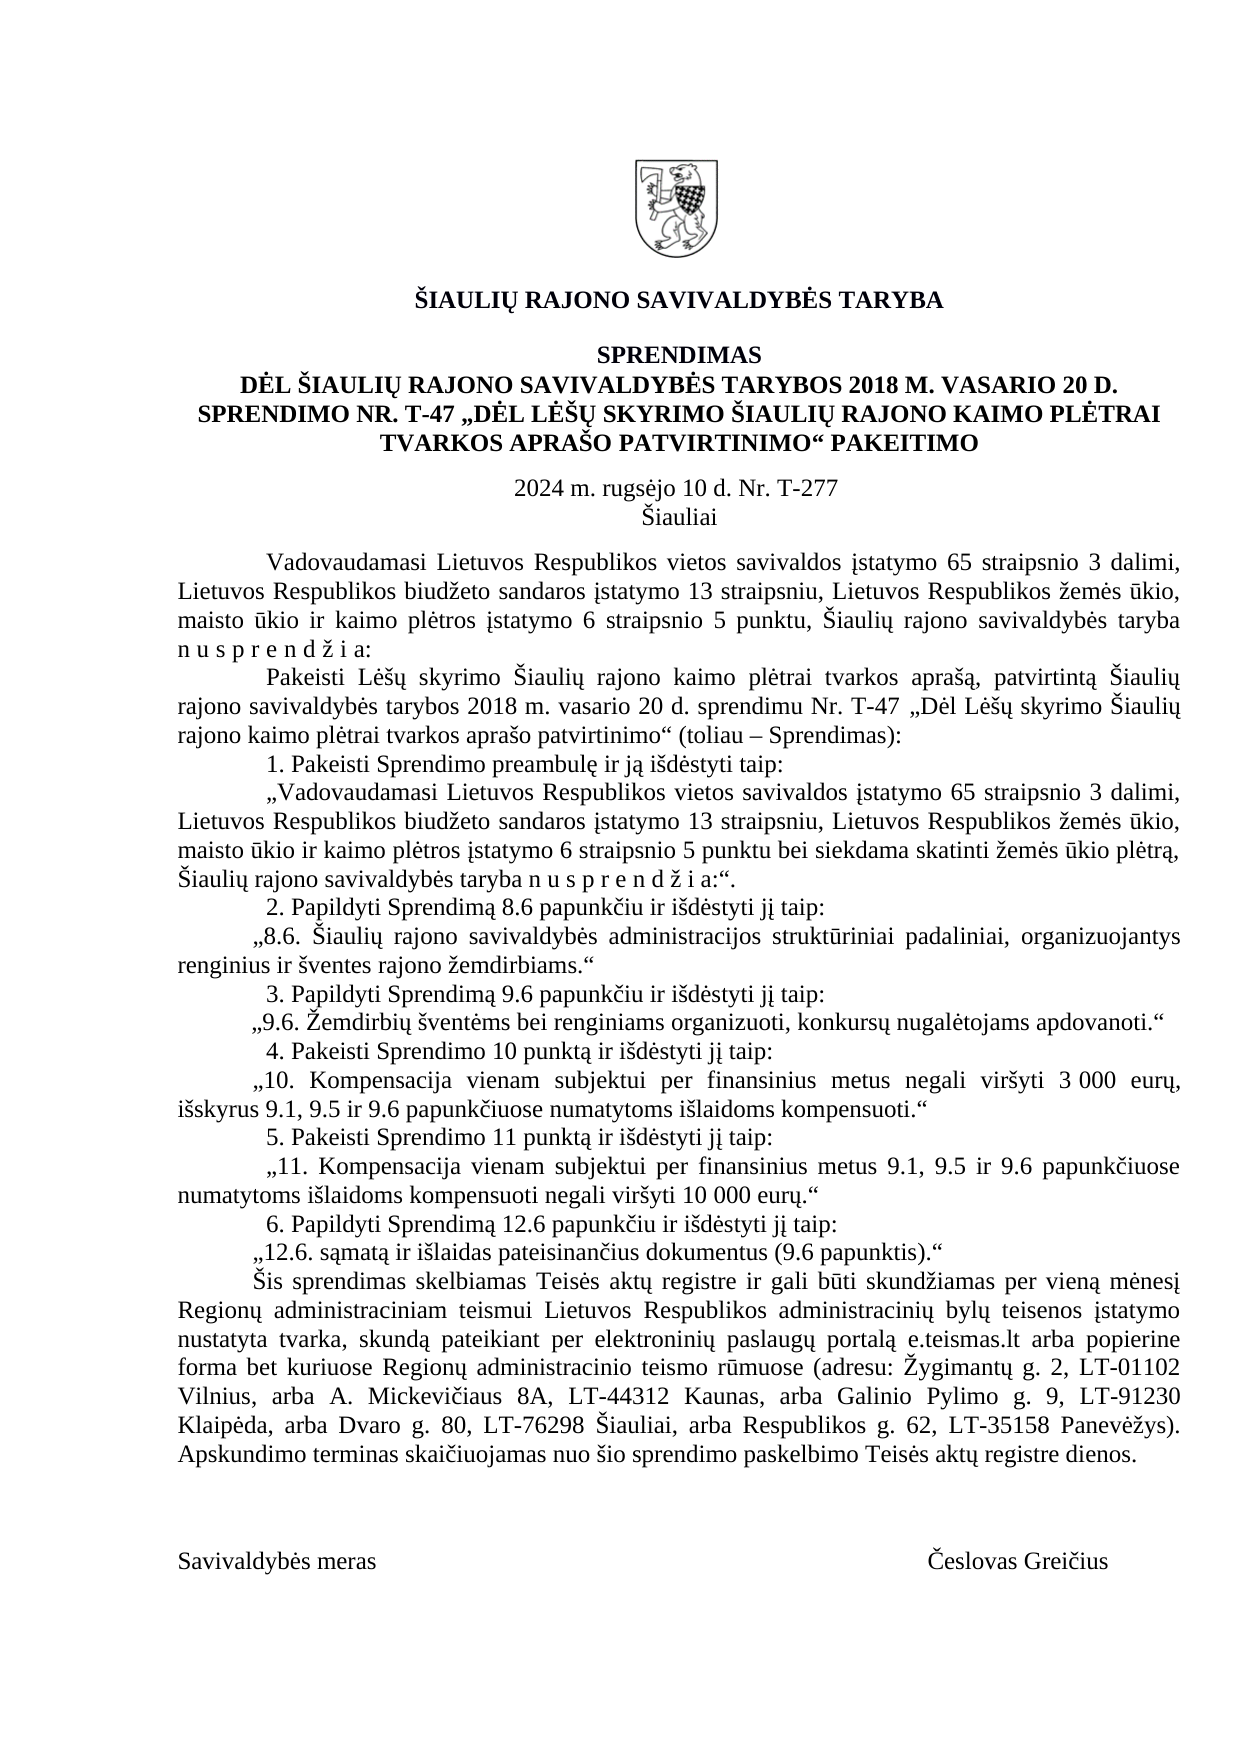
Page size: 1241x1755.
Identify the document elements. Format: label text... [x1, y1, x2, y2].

text Vadovaudamasi Lietuvos Respublikos vietos savivaldos įstatymo 65 straipsnio 3 dalimi, Lietuvos Respublikos biudžeto sandaros įstatymo 13 straipsniu, Lietuvos Respublikos žemės ūkio, maisto ūkio ir kaimo plėtros įstatymo 6 straipsnio 5 punktu, Šiaulių rajono savivaldybės taryba nusprendžia: [177, 547, 1181, 662]
text Pakeisti Lėšų skyrimo Šiaulių rajono kaimo plėtrai tvarkos aprašą, patvirtintą Šiaulių rajono savivaldybės tarybos 2018 m. vasario 20 d. sprendimu Nr. T-47 „Dėl Lėšų skyrimo Šiaulių rajono kaimo plėtrai tvarkos aprašo patvirtinimo“ (toliau – Sprendimas): [177, 662, 1181, 749]
text 1. Pakeisti Sprendimo preambulę ir ją išdėstyti taip: [177, 749, 1181, 777]
text „11. Kompensacija vienam subjektui per finansinius metus 9.1, 9.5 ir 9.6 papunkčiuose numatytoms išlaidoms kompensuoti negali viršyti 10 000 eurų.“ [177, 1151, 1181, 1209]
text „10. Kompensacija vienam subjektui per finansinius metus negali viršyti 3 000 eurų, išskyrus 9.1, 9.5 ir 9.6 papunkčiuose numatytoms išlaidoms kompensuoti.“ [177, 1065, 1181, 1122]
text 2. Papildyti Sprendimą 8.6 papunkčiu ir išdėstyti jį taip: [177, 892, 1181, 921]
text 5. Pakeisti Sprendimo 11 punktą ir išdėstyti jį taip: [177, 1122, 1181, 1151]
text 3. Papildyti Sprendimą 9.6 papunkčiu ir išdėstyti jį taip: [177, 979, 1181, 1007]
text DĖL ŠIAULIŲ RAJONO SAVIVALDYBĖS TARYBOS 2018 M. VASARIO 20 D. SPRENDIMO NR. T-47 „DĖL LĖŠŲ SKYRIMO ŠIAULIŲ RAJONO KAIMO PLĖTRAI TVARKOS APRAŠO PATVIRTINIMO“ PAKEITIMO [177, 370, 1181, 456]
text 4. Pakeisti Sprendimo 10 punktą ir išdėstyti jį taip: [177, 1036, 1181, 1065]
text 6. Papildyti Sprendimą 12.6 papunkčiu ir išdėstyti jį taip: [191, 1209, 1181, 1237]
text 2024 m. rugsėjo 10 d. Nr. T-277 Šiauliai [177, 473, 1181, 531]
text Šis sprendimas skelbiamas Teisės aktų registre ir gali būti skundžiamas per vieną mėnesį Regionų administraciniam teismui Lietuvos Respublikos administracinių bylų teisenos įstatymo nustatyta tvarka, skundą pateikiant per elektroninių paslaugų portalą e.teismas.lt arba popierine forma bet kuriuose Regionų administracinio teismo rūmuose (adresu: Žygimantų g. 2, LT-01102 Vilnius, arba A. Mickevičiaus 8A, LT-44312 Kaunas, arba Galinio Pylimo g. 9, LT-91230 Klaipėda, arba Dvaro g. 80, LT-76298 Šiauliai, arba Respublikos g. 62, LT-35158 Panevėžys). Apskundimo terminas skaičiuojamas nuo šio sprendimo paskelbimo Teisės aktų registre dienos. [177, 1266, 1181, 1467]
text „9.6. Žemdirbių šventėms bei renginiams organizuoti, konkursų nugalėtojams apdovanoti.“ [177, 1007, 1181, 1036]
text „8.6. Šiaulių rajono savivaldybės administracijos struktūriniai padaliniai, organizuojantys renginius ir šventes rajono žemdirbiams.“ [177, 921, 1181, 979]
text „12.6. sąmatą ir išlaidas pateisinančius dokumentus (9.6 papunktis).“ [177, 1237, 1181, 1266]
text Savivaldybės meras Česlovas Greičius [177, 1546, 1181, 1575]
text „Vadovaudamasi Lietuvos Respublikos vietos savivaldos įstatymo 65 straipsnio 3 dalimi, Lietuvos Respublikos biudžeto sandaros įstatymo 13 straipsniu, Lietuvos Respublikos žemės ūkio, maisto ūkio ir kaimo plėtros įstatymo 6 straipsnio 5 punktu bei siekdama skatinti žemės ūkio plėtrą, Šiaulių rajono savivaldybės taryba n u s p r e n d ž i a:“. [177, 777, 1181, 892]
text SPRENDIMAS [177, 340, 1181, 369]
text ŠIAULIŲ RAJONO SAVIVALDYBĖS TARYBA [177, 285, 1181, 313]
